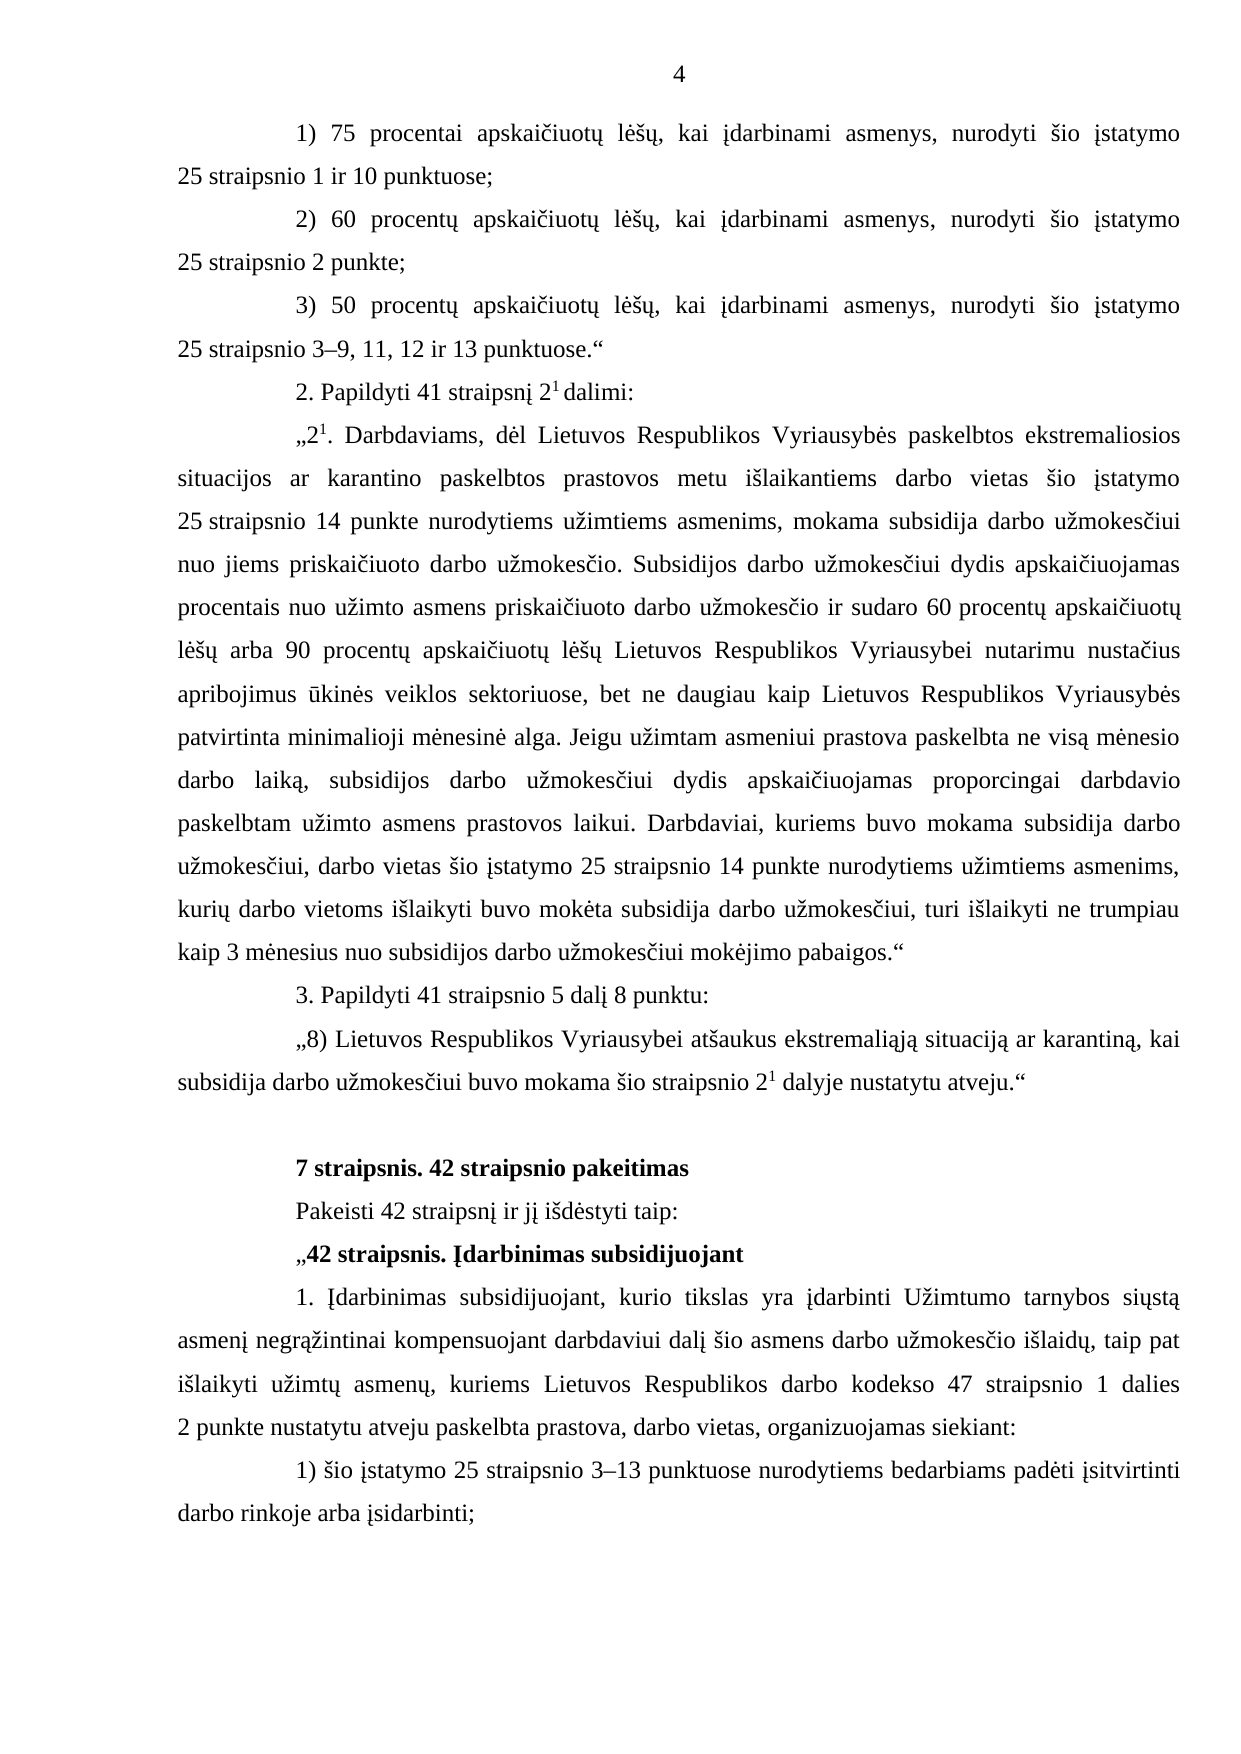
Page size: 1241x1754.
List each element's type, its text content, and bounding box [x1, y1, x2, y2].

text „42 straipsnis. Įdarbinimas subsidijuojant [177, 1239, 1181, 1268]
text 1) šio įstatymo 25 straipsnio 3–13 punktuose nurodytiems bedarbiams padėti įsitvirtinti darbo rinkoje arba įsidarbinti; [177, 1455, 1181, 1527]
text 7 straipsnis. 42 straipsnio pakeitimas [177, 1153, 1181, 1182]
text 3) 50 procentų apskaičiuotų lėšų, kai įdarbinami asmenys, nurodyti šio įstatymo 25 straipsnio 3–9, 11, 12 ir 13 punktuose.“ [177, 291, 1181, 362]
text 1. Įdarbinimas subsidijuojant, kurio tikslas yra įdarbinti Užimtumo tarnybos siųstą asmenį negrąžintinai kompensuojant darbdaviui dalį šio asmens darbo užmokesčio išlaidų, taip pat išlaikyti užimtų asmenų, kuriems Lietuvos Respublikos darbo kodekso 47 straipsnio 1 dalies 2 punkte nustatytu atveju paskelbta prastova, darbo vietas, organizuojamas siekiant: [177, 1282, 1181, 1441]
text 3. Papildyti 41 straipsnio 5 dalį 8 punktu: [177, 981, 1181, 1009]
text 2) 60 procentų apskaičiuotų lėšų, kai įdarbinami asmenys, nurodyti šio įstatymo 25 straipsnio 2 punkte; [177, 204, 1181, 276]
text 1) 75 procentai apskaičiuotų lėšų, kai įdarbinami asmenys, nurodyti šio įstatymo 25 straipsnio 1 ir 10 punktuose; [177, 118, 1181, 190]
text 2. Papildyti 41 straipsnį 21 dalimi: [177, 377, 1181, 406]
text „8) Lietuvos Respublikos Vyriausybei atšaukus ekstremaliąją situaciją ar karantiną, kai subsidija darbo užmokesčiui buvo mokama šio straipsnio 21 dalyje nustatytu atveju.“ [177, 1024, 1181, 1096]
text Pakeisti 42 straipsnį ir jį išdėstyti taip: [177, 1196, 1181, 1225]
text „21. Darbdaviams, dėl Lietuvos Respublikos Vyriausybės paskelbtos ekstremaliosios situacijos ar karantino paskelbtos prastovos metu išlaikantiems darbo vietas šio įstatymo 25 straipsnio 14 punkte nurodytiems užimtiems asmenims, mokama subsidija darbo užmokesčiui nuo jiems priskaičiuoto darbo užmokesčio. Subsidijos darbo užmokesčiui dydis apskaičiuojamas procentais nuo užimto asmens priskaičiuoto darbo užmokesčio ir sudaro 60 procentų apskaičiuotų lėšų arba 90 procentų apskaičiuotų lėšų Lietuvos Respublikos Vyriausybei nutarimu nustačius apribojimus ūkinės veiklos sektoriuose, bet ne daugiau kaip Lietuvos Respublikos Vyriausybės patvirtinta minimalioji mėnesinė alga. Jeigu užimtam asmeniui prastova paskelbta ne visą mėnesio darbo laiką, subsidijos darbo užmokesčiui dydis apskaičiuojamas proporcingai darbdavio paskelbtam užimto asmens prastovos laikui. Darbdaviai, kuriems buvo mokama subsidija darbo užmokesčiui, darbo vietas šio įstatymo 25 straipsnio 14 punkte nurodytiems užimtiems asmenims, kurių darbo vietoms išlaikyti buvo mokėta subsidija darbo užmokesčiui, turi išlaikyti ne trumpiau kaip 3 mėnesius nuo subsidijos darbo užmokesčiui mokėjimo pabaigos.“ [177, 420, 1181, 966]
